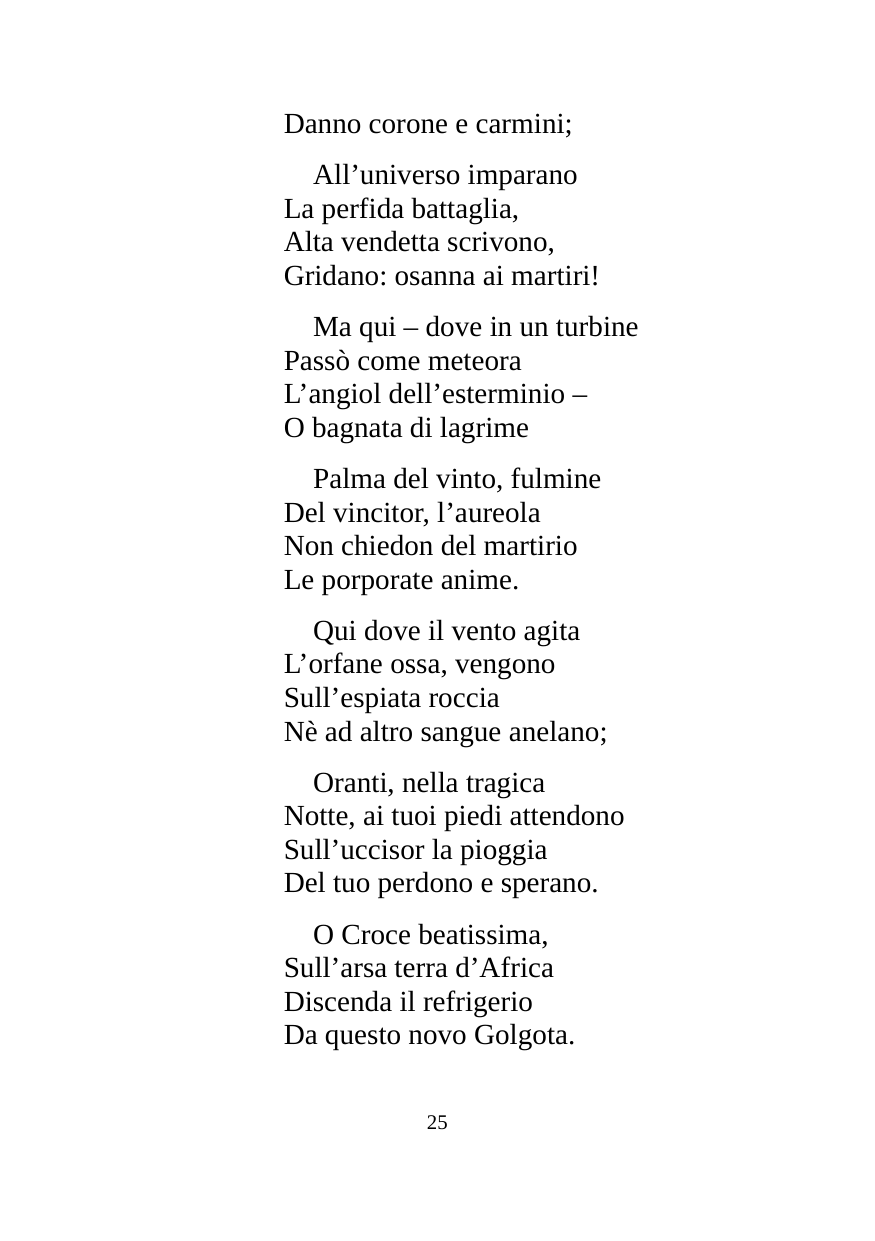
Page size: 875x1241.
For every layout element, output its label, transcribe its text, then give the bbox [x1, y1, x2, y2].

text Discenda il refrigerio [283, 984, 768, 1017]
text Alta vendetta scrivono, [283, 224, 768, 258]
text Notte, ai tuoi piedi attendono [283, 798, 768, 832]
text Sull’arsa terra d’Africa [283, 950, 768, 984]
text Le porporate anime. [283, 562, 768, 595]
text O bagnata di lagrime [283, 410, 768, 443]
text Da questo novo Golgota. [283, 1017, 768, 1051]
text Oranti, nella tragica [283, 765, 768, 798]
text L’orfane ossa, vengono [283, 647, 768, 680]
text La perfida battaglia, [283, 191, 768, 224]
text Danno corone e carmini; [283, 106, 768, 140]
text L’angiol dell’esterminio – [283, 376, 768, 410]
text Sull’uccisor la pioggia [283, 832, 768, 866]
text All’universo imparano [283, 157, 768, 191]
text Nè ad altro sangue anelano; [283, 714, 768, 747]
text Qui dove il vento agita [283, 613, 768, 647]
text O Croce beatissima, [283, 917, 768, 950]
text Sull’espiata roccia [283, 680, 768, 714]
text Ma qui – dove in un turbine [283, 309, 768, 343]
text Passò come meteora [283, 343, 768, 376]
text Palma del vinto, fulmine [283, 461, 768, 495]
text Del tuo perdono e sperano. [283, 866, 768, 899]
text Gridano: osanna ai martiri! [283, 258, 768, 292]
text Non chiedon del martirio [283, 528, 768, 562]
text Del vincitor, l’aureola [283, 495, 768, 528]
